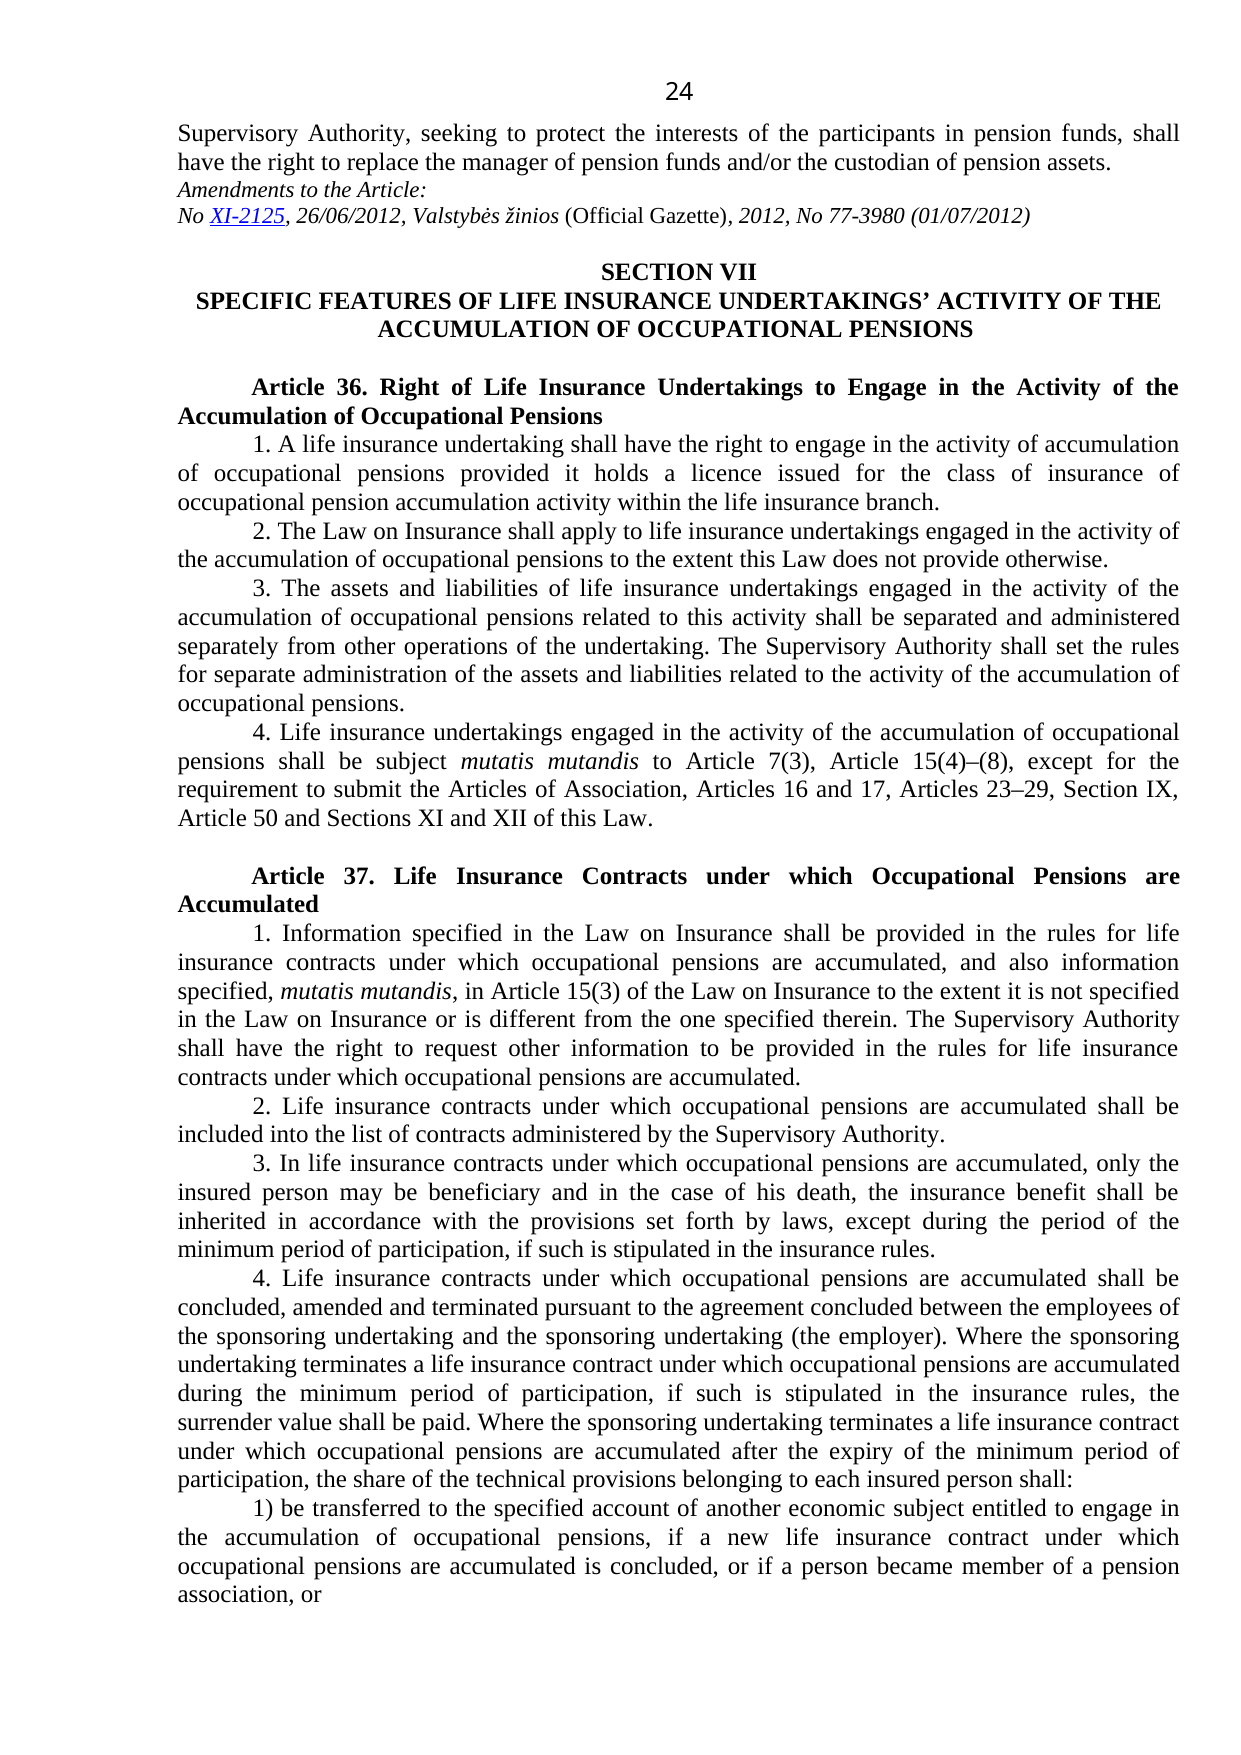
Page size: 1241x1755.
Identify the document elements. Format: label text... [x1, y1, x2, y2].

text 2. Life insurance contracts under which occupational pensions are accumulated shall be included into the list of contracts administered by the Supervisory Authority. [177, 1091, 1181, 1148]
text 4. Life insurance contracts under which occupational pensions are accumulated shall be concluded, amended and terminated pursuant to the agreement concluded between the employees of the sponsoring undertaking and the sponsoring undertaking (the employer). Where the sponsoring undertaking terminates a life insurance contract under which occupational pensions are accumulated during the minimum period of participation, if such is stipulated in the insurance rules, the surrender value shall be paid. Where the sponsoring undertaking terminates a life insurance contract under which occupational pensions are accumulated after the expiry of the minimum period of participation, the share of the technical provisions belonging to each insured person shall: [177, 1263, 1181, 1493]
text Supervisory Authority, seeking to protect the interests of the participants in pension funds, shall have the right to replace the manager of pension funds and/or the custodian of pension assets. [177, 118, 1181, 176]
text Article 36. Right of Life Insurance Undertakings to Engage in the Activity of the Accumulation of Occupational Pensions [177, 372, 1181, 429]
text 4. Life insurance undertakings engaged in the activity of the accumulation of occupational pensions shall be subject mutatis mutandis to Article 7(3), Article 15(4)–(8), except for the requirement to submit the Articles of Association, Articles 16 and 17, Articles 23–29, Section IX, Article 50 and Sections XI and XII of this Law. [177, 717, 1181, 832]
text 3. The assets and liabilities of life insurance undertakings engaged in the activity of the accumulation of occupational pensions related to this activity shall be separated and administered separately from other operations of the undertaking. The Supervisory Authority shall set the rules for separate administration of the assets and liabilities related to the activity of the accumulation of occupational pensions. [177, 573, 1181, 717]
text SECTION VII [177, 257, 1181, 286]
text SPECIFIC FEATURES OF LIFE INSURANCE UNDERTAKINGS’ ACTIVITY OF THE ACCUMULATION OF OCCUPATIONAL PENSIONS [177, 286, 1181, 343]
text 1) be transferred to the specified account of another economic subject entitled to engage in the accumulation of occupational pensions, if a new life insurance contract under which occupational pensions are accumulated is concluded, or if a person became member of a pension association, or [177, 1493, 1181, 1608]
text Amendments to the Article: [177, 176, 1181, 202]
text 2. The Law on Insurance shall apply to life insurance undertakings engaged in the activity of the accumulation of occupational pensions to the extent this Law does not provide otherwise. [177, 516, 1181, 573]
text Article 37. Life Insurance Contracts under which Occupational Pensions are Accumulated [177, 861, 1181, 918]
text 3. In life insurance contracts under which occupational pensions are accumulated, only the insured person may be beneficiary and in the case of his death, the insurance benefit shall be inherited in accordance with the provisions set forth by laws, except during the period of the minimum period of participation, if such is stipulated in the insurance rules. [177, 1148, 1181, 1263]
text 1. Information specified in the Law on Insurance shall be provided in the rules for life insurance contracts under which occupational pensions are accumulated, and also information specified, mutatis mutandis, in Article 15(3) of the Law on Insurance to the extent it is not specified in the Law on Insurance or is different from the one specified therein. The Supervisory Authority shall have the right to request other information to be provided in the rules for life insurance contracts under which occupational pensions are accumulated. [177, 918, 1181, 1091]
text No XI-2125, 26/06/2012, Valstybės žinios (Official Gazette), 2012, No 77-3980 (01/07/2012) [177, 202, 1181, 228]
text 1. A life insurance undertaking shall have the right to engage in the activity of accumulation of occupational pensions provided it holds a licence issued for the class of insurance of occupational pension accumulation activity within the life insurance branch. [177, 429, 1181, 516]
